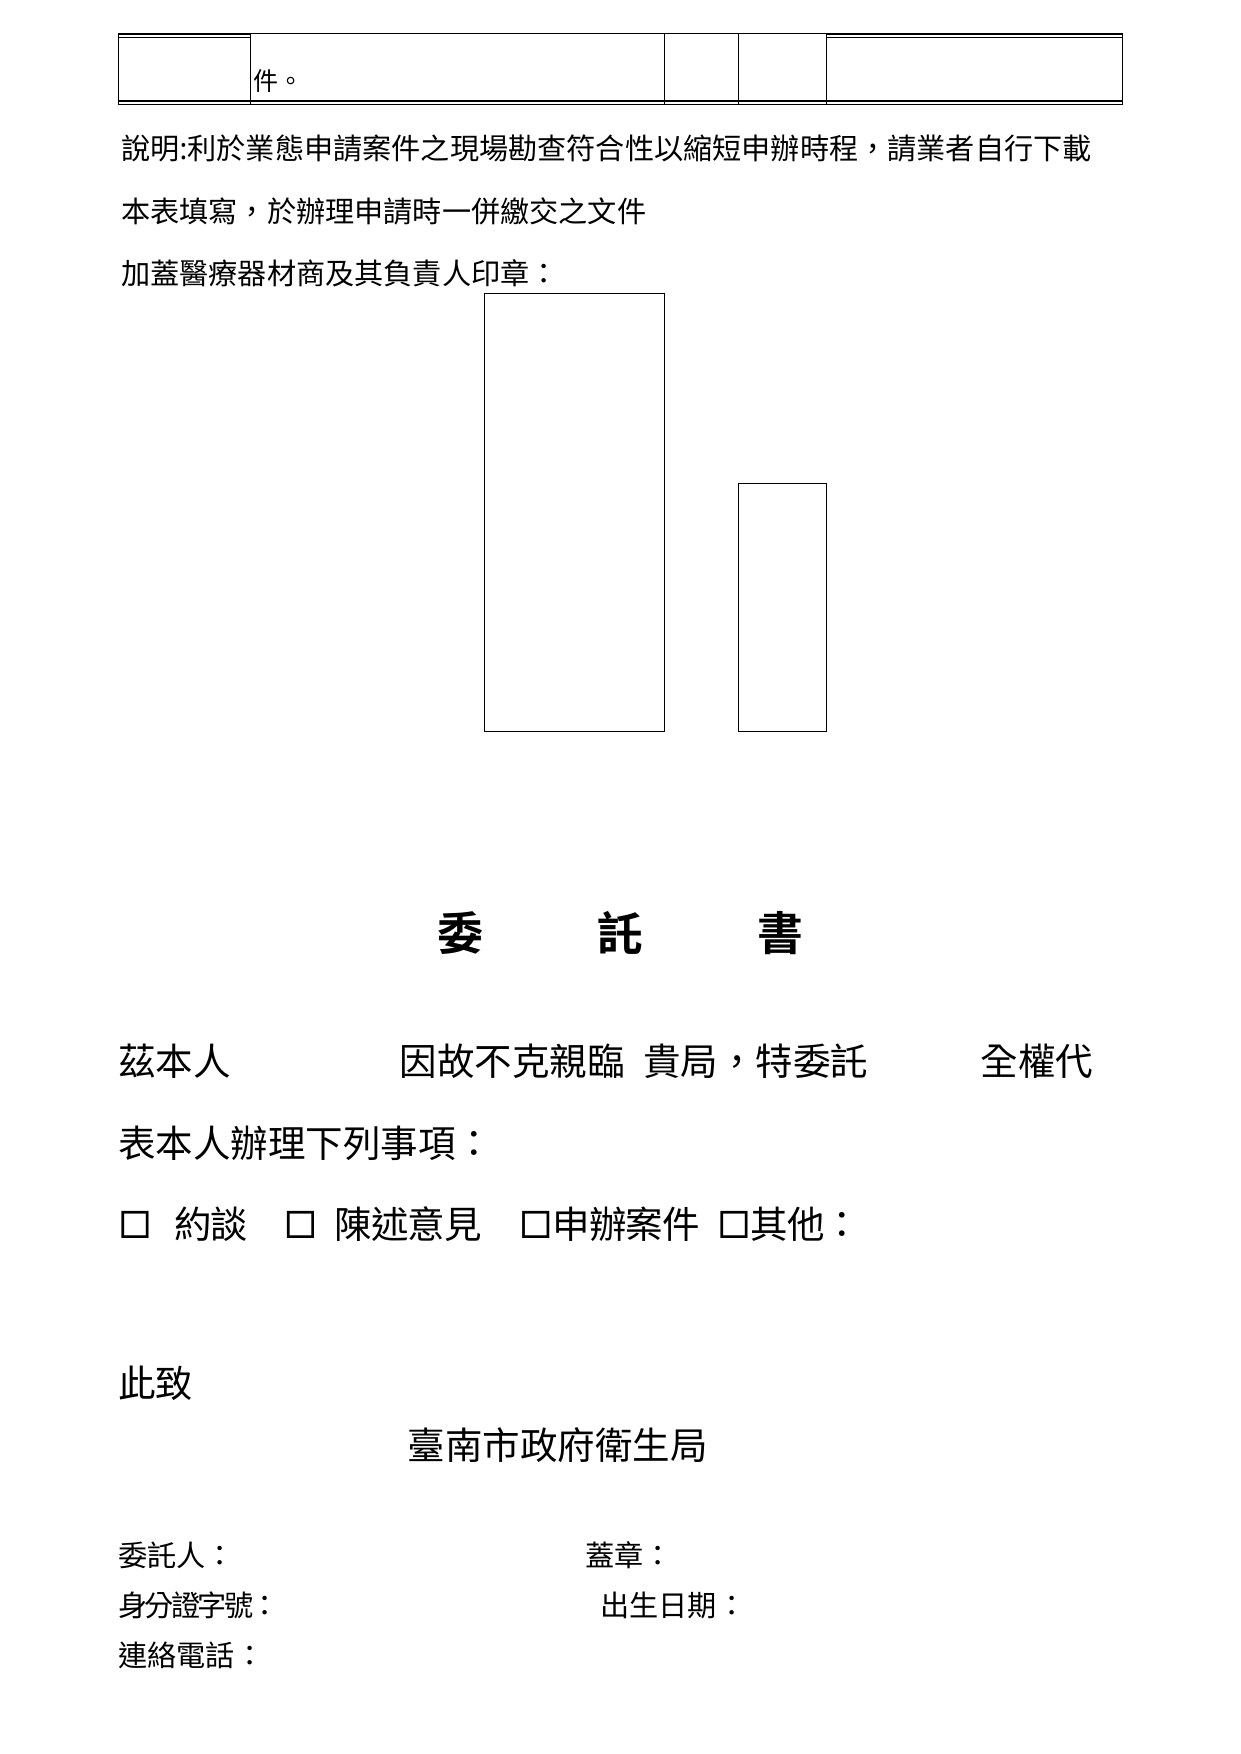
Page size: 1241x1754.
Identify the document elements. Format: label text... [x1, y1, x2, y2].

text 委 託 書 [118, 857, 1122, 982]
table_cell [118, 293, 251, 356]
table_cell [827, 356, 1122, 420]
text 身分證字號： 出生日期： [118, 1577, 1122, 1627]
table_cell [119, 38, 250, 100]
table_cell [118, 420, 251, 483]
table_cell [665, 293, 738, 356]
table_cell 說明:利於業態申請案件之現場勘查符合性以縮短申辦時程，請業者自行下載本表填寫，於辦理申請時一併繳交之文件 [118, 105, 1122, 230]
table_cell [827, 547, 1122, 731]
table_cell [118, 483, 251, 547]
table_cell [827, 293, 1122, 356]
table_cell 件。 [251, 34, 664, 100]
table_cell [827, 483, 1122, 547]
table_cell [665, 547, 738, 731]
table_cell [118, 356, 251, 420]
table_cell [739, 34, 826, 100]
table_cell [739, 484, 826, 731]
table_cell [118, 547, 251, 731]
table_cell [738, 356, 827, 420]
table_cell [665, 483, 738, 547]
text 臺南市政府衛生局 [118, 1402, 1122, 1464]
text 連絡電話： [118, 1627, 1122, 1677]
table_cell [738, 420, 827, 483]
table_cell [827, 38, 1122, 100]
table_cell 加蓋醫療器材商及其負責人印章： [118, 230, 1122, 293]
table_cell [665, 34, 738, 100]
text 茲本人 因故不克親臨 貴局，特委託 全權代表本人辦理下列事項： [118, 1032, 1122, 1168]
table_cell [665, 356, 738, 420]
table_cell [251, 293, 484, 731]
text 委託人： 蓋章： [118, 1527, 1122, 1577]
text  約談  陳述意見 申辦案件 其他： [118, 1195, 1122, 1249]
table_cell [485, 294, 664, 731]
table_cell [738, 293, 827, 356]
table_cell [827, 420, 1122, 483]
text 此致 [118, 1339, 1122, 1402]
table_cell [665, 420, 738, 483]
